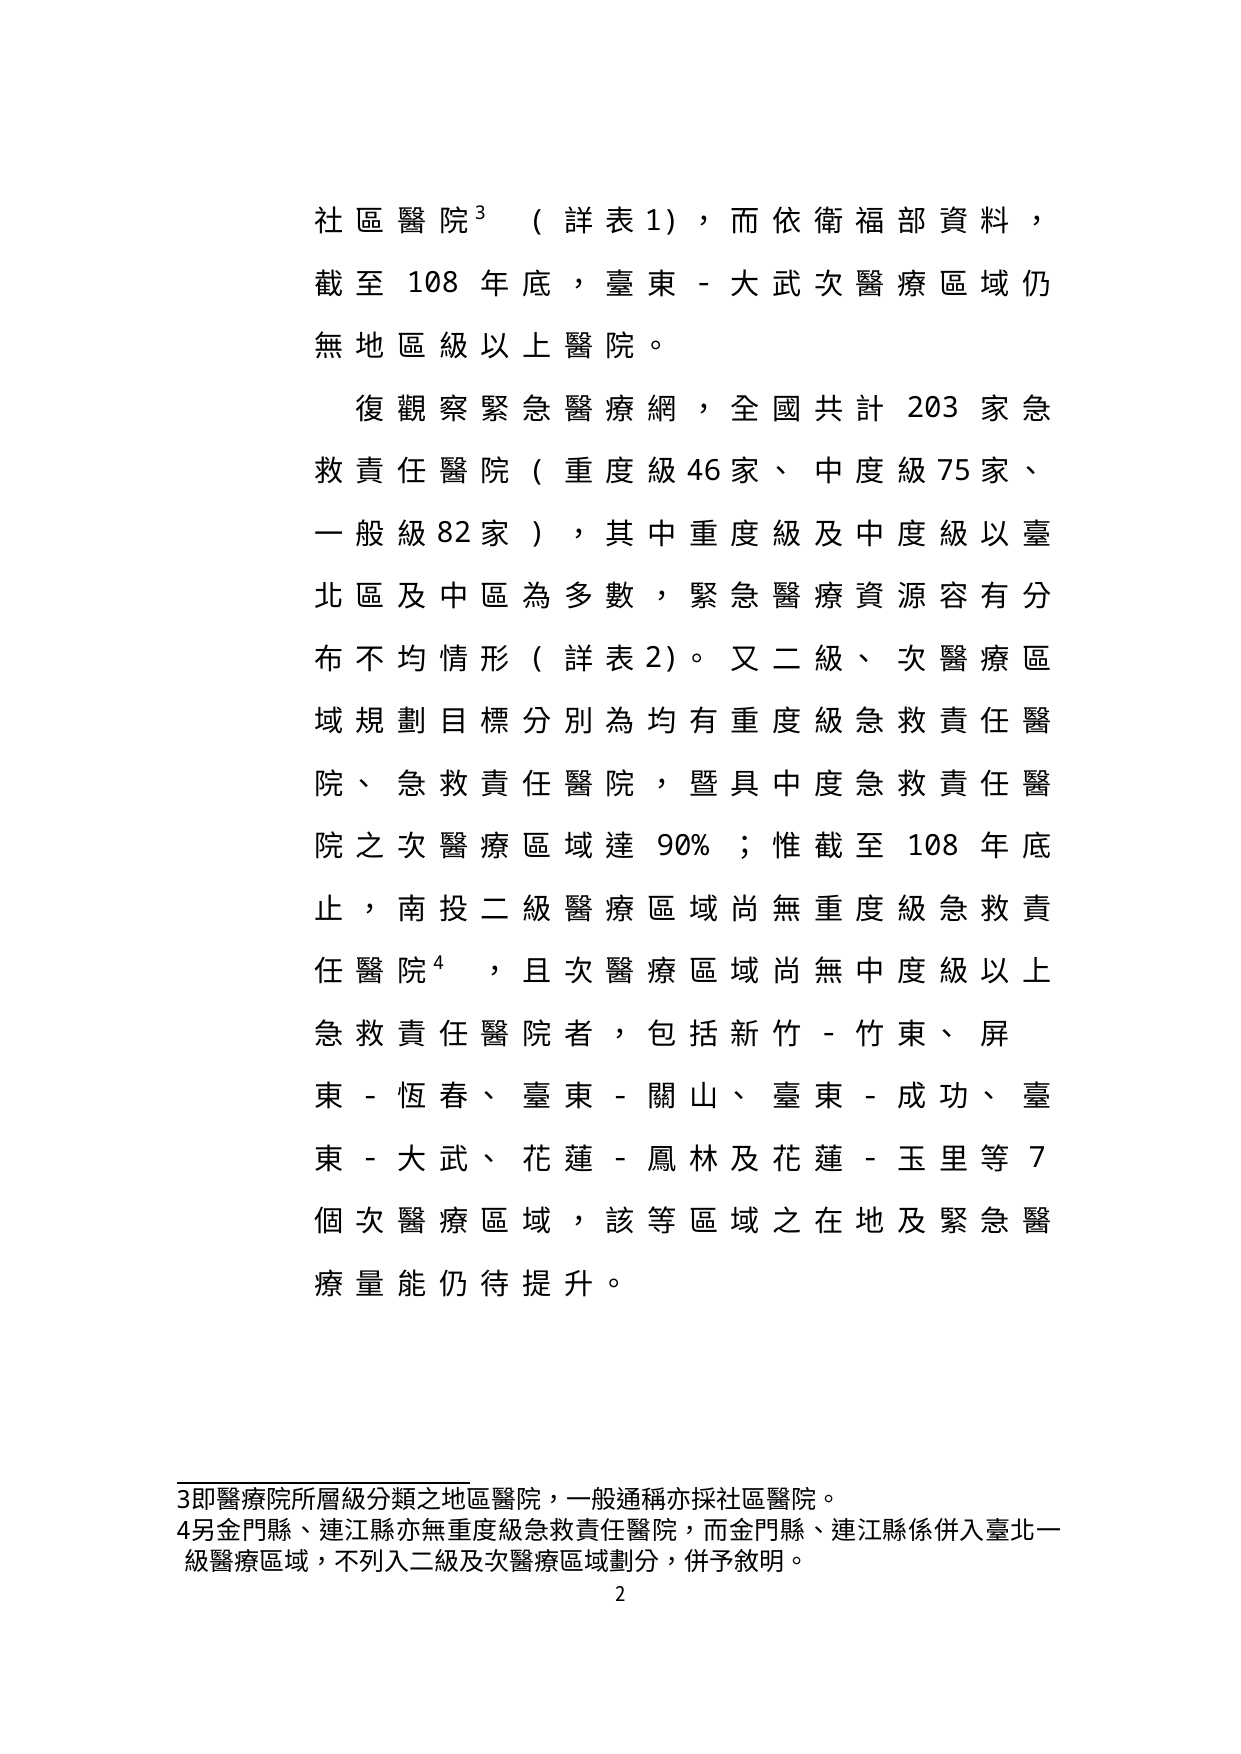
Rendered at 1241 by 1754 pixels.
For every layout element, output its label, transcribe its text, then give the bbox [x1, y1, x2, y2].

text 衛福部依醫療法第88條第1項之規定，將全國劃分為6個一級醫療區域、17個二級醫療區域及50個次醫療區域，並訂定醫療網計畫，其規劃目標醫療網於二級醫療區域、次醫療區域分別為均有區域級醫院、社區醫院(詳表1)，而依衛福部資料，截至108年底，臺東-大武次醫療區域仍無地區級以上醫院。 [271, 177, 1058, 365]
text 即醫療院所層級分類之地區醫院，一般通稱亦採社區醫院。 [176, 1483, 1063, 1514]
text 復觀察緊急醫療網，全國共計203家急救責任醫院(重度級46家、中度級75家、一般級82家)，其中重度級及中度級以臺北區及中區為多數，緊急醫療資源容有分布不均情形(詳表2)。又二級、次醫療區域規劃目標分別為均有重度級急救責任醫院、急救責任醫院，暨具中度急救責任醫院之次醫療區域達90%；惟截至108年底止，南投二級醫療區域尚無重度級急救責任醫院，且次醫療區域尚無中度級以上急救責任醫院者，包括新竹-竹東、屏東-恆春、臺東-關山、臺東-成功、臺東-大武、花蓮-鳳林及花蓮-玉里等7個次醫療區域，該等區域之在地及緊急醫療量能仍待提升。 [271, 365, 1058, 1302]
text 另金門縣、連江縣亦無重度級急救責任醫院，而金門縣、連江縣係併入臺北一級醫療區域，不列入二級及次醫療區域劃分，併予敘明。 [176, 1514, 1063, 1577]
